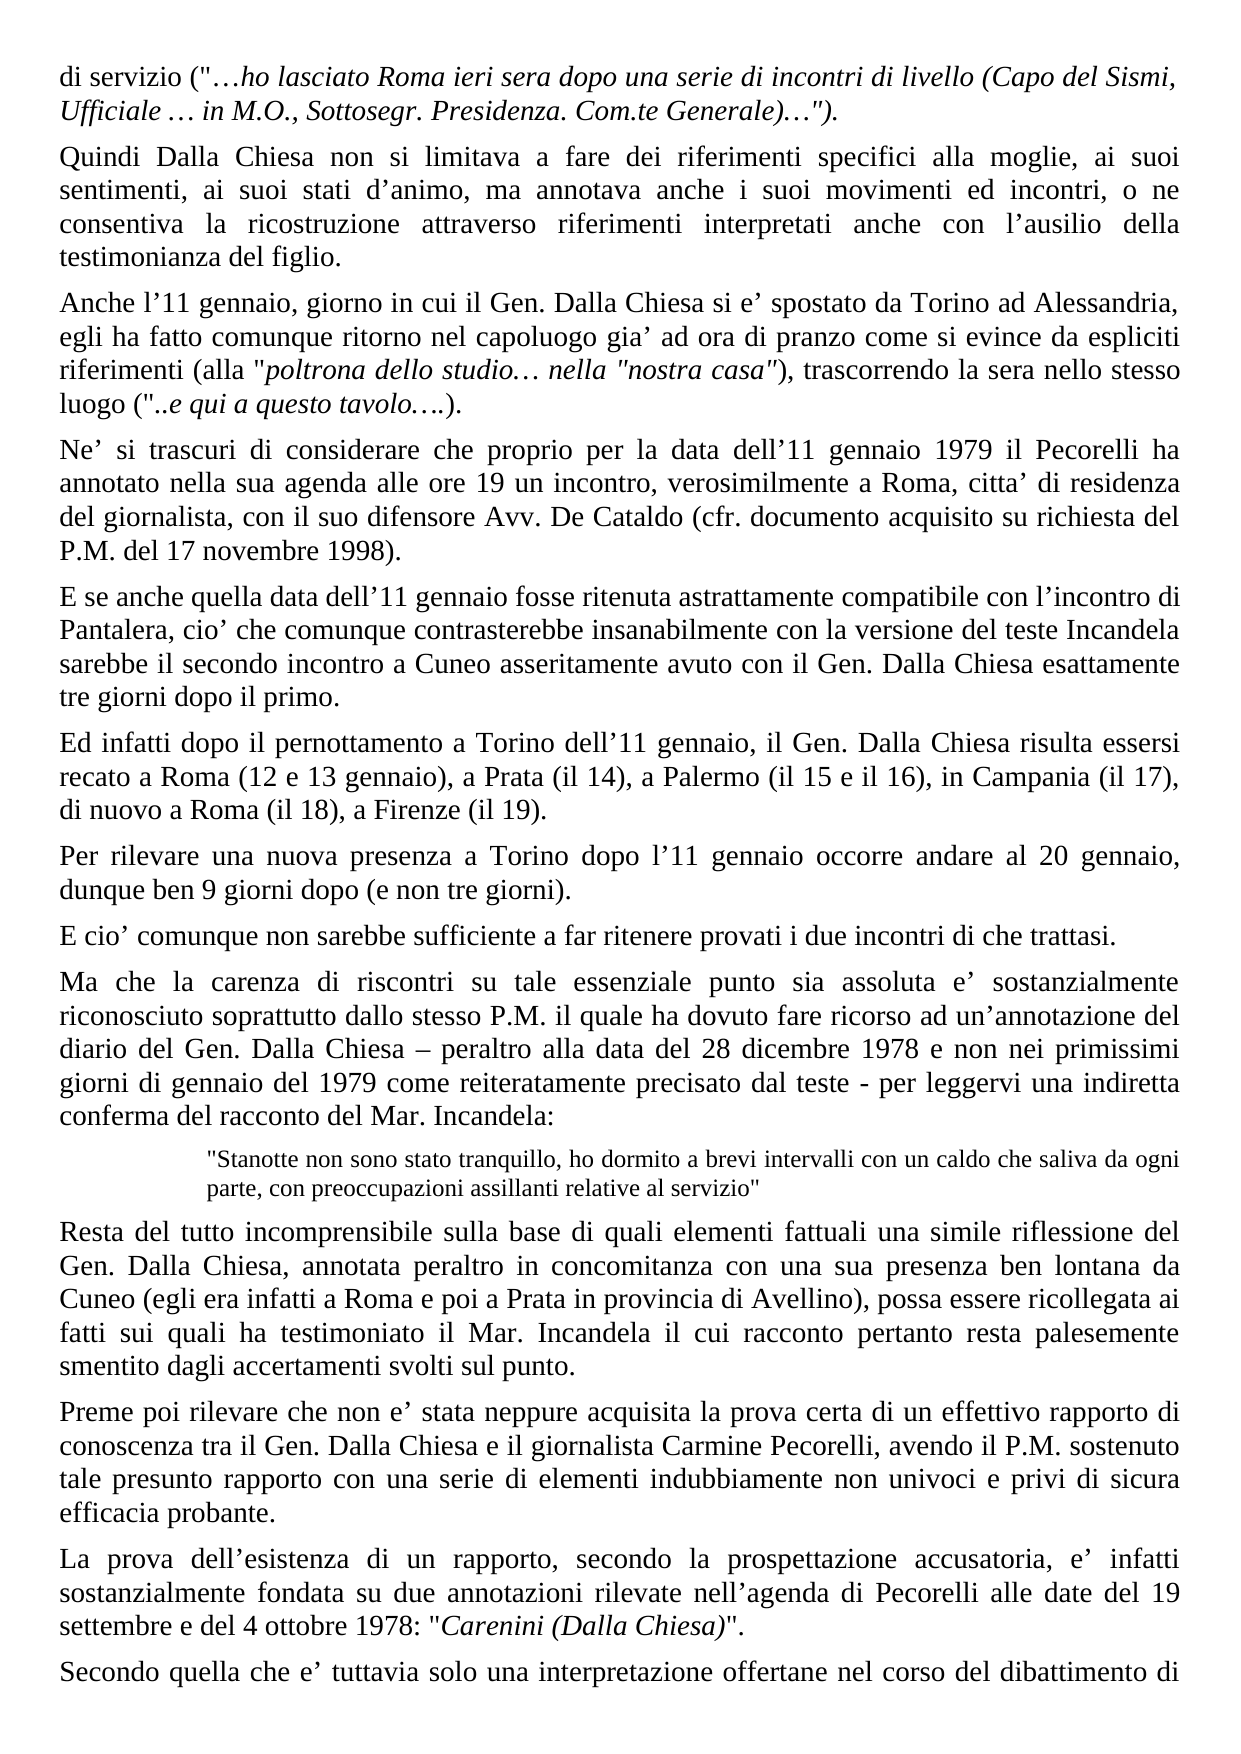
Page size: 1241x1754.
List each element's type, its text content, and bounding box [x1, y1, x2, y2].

text Per rilevare una nuova presenza a Torino dopo l’11 gennaio occorre andare al 20 gennaio, dunque ben 9 giorni dopo (e non tre giorni). [59, 838, 1181, 906]
text Resta del tutto incomprensibile sulla base di quali elementi fattuali una simile riflessione del Gen. Dalla Chiesa, annotata peraltro in concomitanza con una sua presenza ben lontana da Cuneo (egli era infatti a Roma e poi a Prata in provincia di Avellino), possa essere ricollegata ai fatti sui quali ha testimoniato il Mar. Incandela il cui racconto pertanto resta palesemente smentito dagli accertamenti svolti sul punto. [59, 1214, 1181, 1382]
text Anche l’11 gennaio, giorno in cui il Gen. Dalla Chiesa si e’ spostato da Torino ad Alessandria, egli ha fatto comunque ritorno nel capoluogo gia’ ad ora di pranzo come si evince da espliciti riferimenti (alla "poltrona dello studio… nella "nostra casa"), trascorrendo la sera nello stesso luogo ("..e qui a questo tavolo….). [59, 285, 1181, 419]
text "Stanotte non sono stato tranquillo, ho dormito a brevi intervalli con un caldo che saliva da ogni parte, con preoccupazioni assillanti relative al servizio" [206, 1144, 1181, 1202]
text E se anche quella data dell’11 gennaio fosse ritenuta astrattamente compatibile con l’incontro di Pantalera, cio’ che comunque contrasterebbe insanabilmente con la versione del teste Incandela sarebbe il secondo incontro a Cuneo asseritamente avuto con il Gen. Dalla Chiesa esattamente tre giorni dopo il primo. [59, 579, 1181, 713]
text Secondo quella che e’ tuttavia solo una interpretazione offertane nel corso del dibattimento di [59, 1654, 1181, 1688]
text La prova dell’esistenza di un rapporto, secondo la prospettazione accusatoria, e’ infatti sostanzialmente fondata su due annotazioni rilevate nell’agenda di Pecorelli alle date del 19 settembre e del 4 ottobre 1978: "Carenini (Dalla Chiesa)". [59, 1541, 1181, 1642]
text di servizio ("…ho lasciato Roma ieri sera dopo una serie di incontri di livello (Capo del Sismi, Ufficiale … in M.O., Sottosegr. Presidenza. Com.te Generale)…"). [59, 59, 1181, 126]
text Quindi Dalla Chiesa non si limitava a fare dei riferimenti specifici alla moglie, ai suoi sentimenti, ai suoi stati d’animo, ma annotava anche i suoi movimenti ed incontri, o ne consentiva la ricostruzione attraverso riferimenti interpretati anche con l’ausilio della testimonianza del figlio. [59, 139, 1181, 273]
text Ne’ si trascuri di considerare che proprio per la data dell’11 gennaio 1979 il Pecorelli ha annotato nella sua agenda alle ore 19 un incontro, verosimilmente a Roma, citta’ di residenza del giornalista, con il suo difensore Avv. De Cataldo (cfr. documento acquisito su richiesta del P.M. del 17 novembre 1998). [59, 432, 1181, 566]
text Ed infatti dopo il pernottamento a Torino dell’11 gennaio, il Gen. Dalla Chiesa risulta essersi recato a Roma (12 e 13 gennaio), a Prata (il 14), a Palermo (il 15 e il 16), in Campania (il 17), di nuovo a Roma (il 18), a Firenze (il 19). [59, 725, 1181, 826]
text Ma che la carenza di riscontri su tale essenziale punto sia assoluta e’ sostanzialmente riconosciuto soprattutto dallo stesso P.M. il quale ha dovuto fare ricorso ad un’annotazione del diario del Gen. Dalla Chiesa – peraltro alla data del 28 dicembre 1978 e non nei primissimi giorni di gennaio del 1979 come reiteratamente precisato dal teste - per leggervi una indiretta conferma del racconto del Mar. Incandela: [59, 964, 1181, 1132]
text Preme poi rilevare che non e’ stata neppure acquisita la prova certa di un effettivo rapporto di conoscenza tra il Gen. Dalla Chiesa e il giornalista Carmine Pecorelli, avendo il P.M. sostenuto tale presunto rapporto con una serie di elementi indubbiamente non univoci e privi di sicura efficacia probante. [59, 1394, 1181, 1529]
text E cio’ comunque non sarebbe sufficiente a far ritenere provati i due incontri di che trattasi. [59, 918, 1181, 952]
